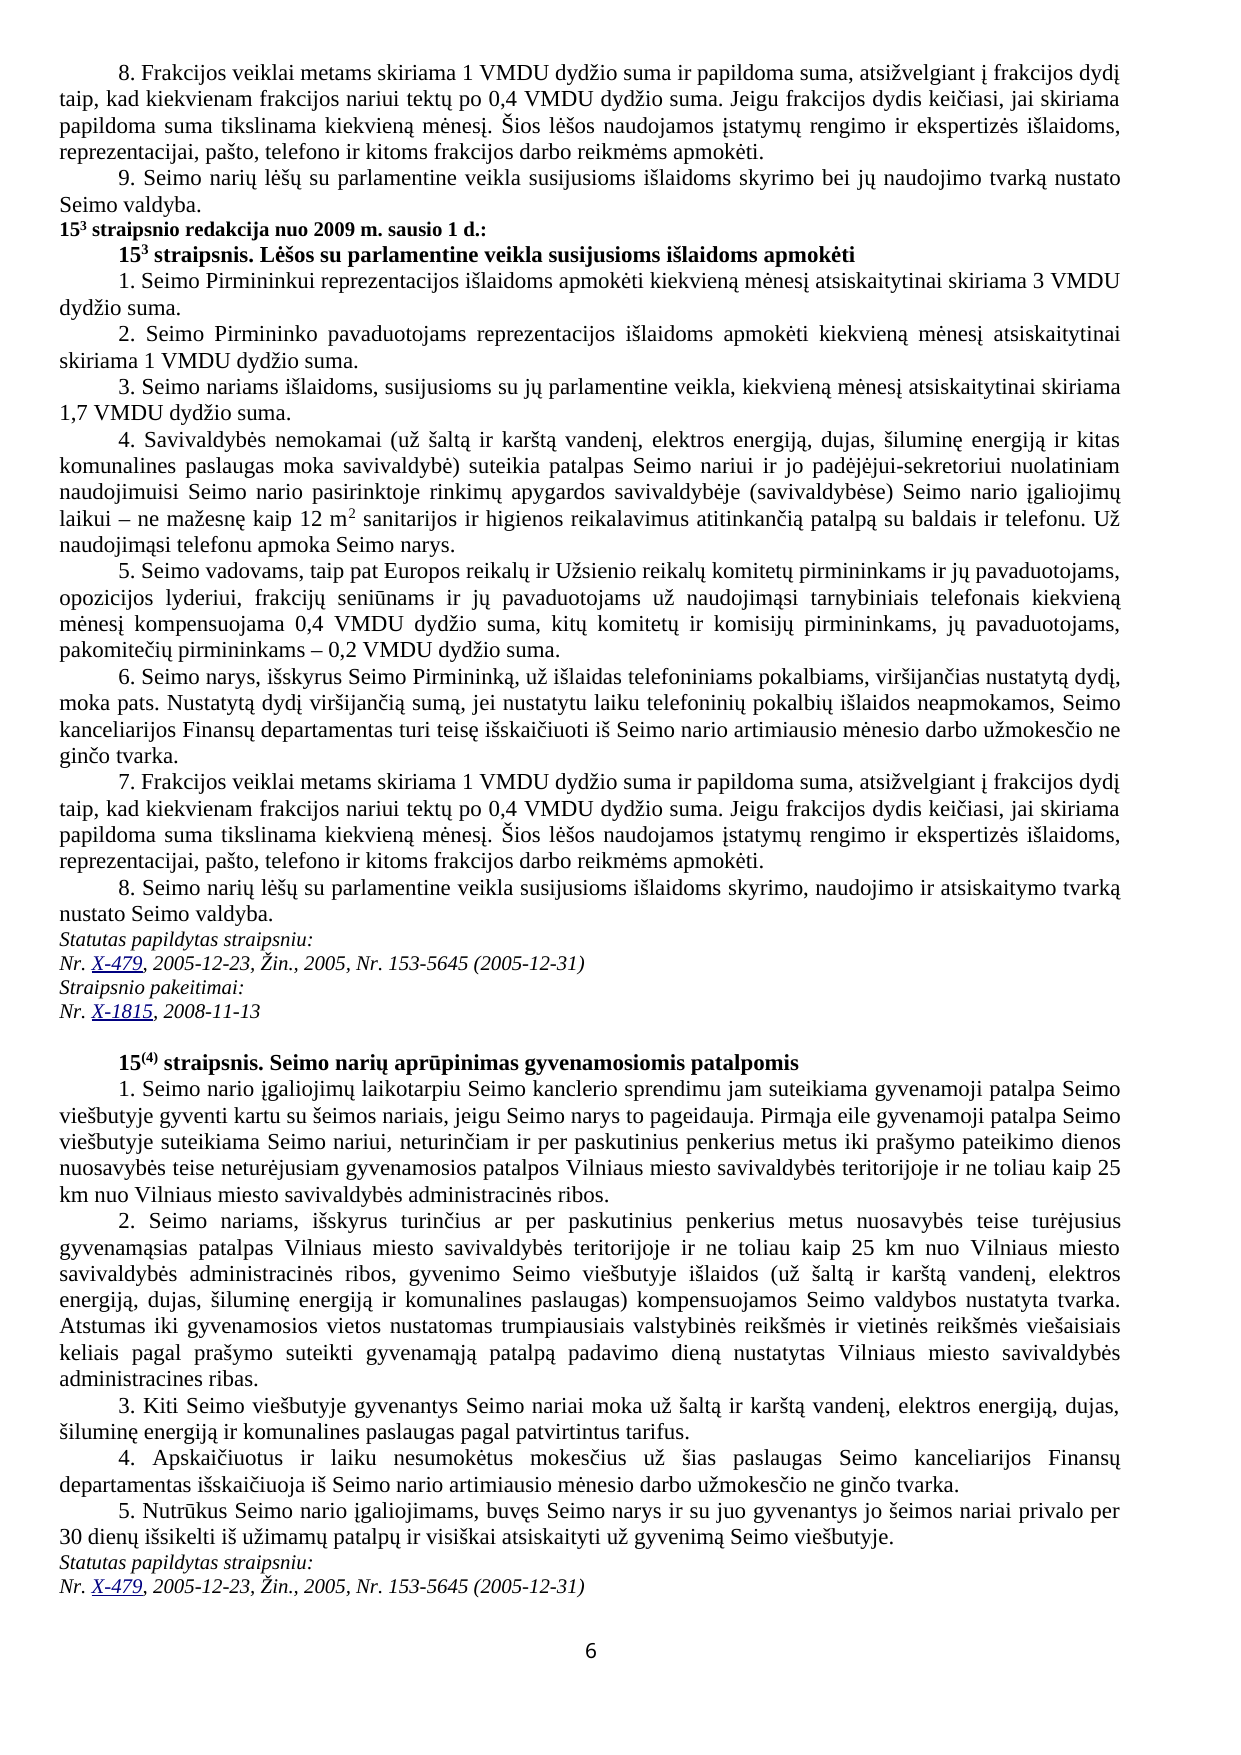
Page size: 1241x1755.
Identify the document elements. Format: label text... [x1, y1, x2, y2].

text 8. Frakcijos veiklai metams skiriama 1 VMDU dydžio suma ir papildoma suma, atsižvelgiant į frakcijos dydį taip, kad kiekvienam frakcijos nariui tektų po 0,4 VMDU dydžio suma. Jeigu frakcijos dydis keičiasi, jai skiriama papildoma suma tikslinama kiekvieną mėnesį. Šios lėšos naudojamos įstatymų rengimo ir ekspertizės išlaidoms, reprezentacijai, pašto, telefono ir kitoms frakcijos darbo reikmėms apmokėti. [59, 59, 1122, 164]
text 1. Seimo Pirmininkui reprezentacijos išlaidoms apmokėti kiekvieną mėnesį atsiskaitytinai skiriama 3 VMDU dydžio suma. [59, 268, 1122, 320]
text Nr. X-1815, 2008-11-13 [59, 999, 1122, 1023]
text 5. Seimo vadovams, taip pat Europos reikalų ir Užsienio reikalų komitetų pirmininkams ir jų pavaduotojams, opozicijos lyderiui, frakcijų seniūnams ir jų pavaduotojams už naudojimąsi tarnybiniais telefonais kiekvieną mėnesį kompensuojama 0,4 VMDU dydžio suma, kitų komitetų ir komisijų pirmininkams, jų pavaduotojams, pakomitečių pirmininkams – 0,2 VMDU dydžio suma. [59, 557, 1122, 663]
text Statutas papildytas straipsniu: [59, 1550, 1122, 1574]
text Nr. X-479, 2005-12-23, Žin., 2005, Nr. 153-5645 (2005-12-31) [59, 1574, 1122, 1598]
text Straipsnio pakeitimai: [59, 974, 1122, 999]
text 7. Frakcijos veiklai metams skiriama 1 VMDU dydžio suma ir papildoma suma, atsižvelgiant į frakcijos dydį taip, kad kiekvienam frakcijos nariui tektų po 0,4 VMDU dydžio suma. Jeigu frakcijos dydis keičiasi, jai skiriama papildoma suma tikslinama kiekvieną mėnesį. Šios lėšos naudojamos įstatymų rengimo ir ekspertizės išlaidoms, reprezentacijai, pašto, telefono ir kitoms frakcijos darbo reikmėms apmokėti. [59, 768, 1122, 874]
text 2. Seimo nariams, išskyrus turinčius ar per paskutinius penkerius metus nuosavybės teise turėjusius gyvenamąsias patalpas Vilniaus miesto savivaldybės teritorijoje ir ne toliau kaip 25 km nuo Vilniaus miesto savivaldybės administracinės ribos, gyvenimo Seimo viešbutyje išlaidos (už šaltą ir karštą vandenį, elektros energiją, dujas, šiluminę energiją ir komunalines paslaugas) kompensuojamos Seimo valdybos nustatyta tvarka. Atstumas iki gyvenamosios vietos nustatomas trumpiausiais valstybinės reikšmės ir vietinės reikšmės viešaisiais keliais pagal prašymo suteikti gyvenamąją patalpą padavimo dieną nustatytas Vilniaus miesto savivaldybės administracines ribas. [59, 1207, 1122, 1392]
text 3. Kiti Seimo viešbutyje gyvenantys Seimo nariai moka už šaltą ir karštą vandenį, elektros energiją, dujas, šiluminę energiją ir komunalines paslaugas pagal patvirtintus tarifus. [59, 1392, 1122, 1444]
text Nr. X-479, 2005-12-23, Žin., 2005, Nr. 153-5645 (2005-12-31) [59, 951, 1122, 974]
text 9. Seimo narių lėšų su parlamentine veikla susijusioms išlaidoms skyrimo bei jų naudojimo tvarką nustato Seimo valdyba. [59, 164, 1122, 217]
text 153 straipsnis. Lėšos su parlamentine veikla susijusioms išlaidoms apmokėti [59, 241, 1123, 268]
text 3. Seimo nariams išlaidoms, susijusioms su jų parlamentine veikla, kiekvieną mėnesį atsiskaitytinai skiriama 1,7 VMDU dydžio suma. [59, 373, 1122, 426]
text 6. Seimo narys, išskyrus Seimo Pirmininką, už išlaidas telefoniniams pokalbiams, viršijančias nustatytą dydį, moka pats. Nustatytą dydį viršijančią sumą, jei nustatytu laiku telefoninių pokalbių išlaidos neapmokamos, Seimo kanceliarijos Finansų departamentas turi teisę išskaičiuoti iš Seimo nario artimiausio mėnesio darbo užmokesčio ne ginčo tvarka. [59, 663, 1122, 768]
text 15(4) straipsnis. Seimo narių aprūpinimas gyvenamosiomis patalpomis [59, 1049, 1122, 1075]
text 4. Apskaičiuotus ir laiku nesumokėtus mokesčius už šias paslaugas Seimo kanceliarijos Finansų departamentas išskaičiuoja iš Seimo nario artimiausio mėnesio darbo užmokesčio ne ginčo tvarka. [59, 1444, 1122, 1497]
text 2. Seimo Pirmininko pavaduotojams reprezentacijos išlaidoms apmokėti kiekvieną mėnesį atsiskaitytinai skiriama 1 VMDU dydžio suma. [59, 320, 1122, 373]
text 1. Seimo nario įgaliojimų laikotarpiu Seimo kanclerio sprendimu jam suteikiama gyvenamoji patalpa Seimo viešbutyje gyventi kartu su šeimos nariais, jeigu Seimo narys to pageidauja. Pirmąja eile gyvenamoji patalpa Seimo viešbutyje suteikiama Seimo nariui, neturinčiam ir per paskutinius penkerius metus iki prašymo pateikimo dienos nuosavybės teise neturėjusiam gyvenamosios patalpos Vilniaus miesto savivaldybės teritorijoje ir ne toliau kaip 25 km nuo Vilniaus miesto savivaldybės administracinės ribos. [59, 1075, 1122, 1207]
text 5. Nutrūkus Seimo nario įgaliojimams, buvęs Seimo narys ir su juo gyvenantys jo šeimos nariai privalo per 30 dienų išsikelti iš užimamų patalpų ir visiškai atsiskaityti už gyvenimą Seimo viešbutyje. [59, 1497, 1122, 1550]
text 153 straipsnio redakcija nuo 2009 m. sausio 1 d.: [59, 217, 1122, 241]
text Statutas papildytas straipsniu: [59, 926, 1122, 951]
text 8. Seimo narių lėšų su parlamentine veikla susijusioms išlaidoms skyrimo, naudojimo ir atsiskaitymo tvarką nustato Seimo valdyba. [59, 874, 1122, 926]
text 4. Savivaldybės nemokamai (už šaltą ir karštą vandenį, elektros energiją, dujas, šiluminę energiją ir kitas komunalines paslaugas moka savivaldybė) suteikia patalpas Seimo nariui ir jo padėjėjui-sekretoriui nuolatiniam naudojimuisi Seimo nario pasirinktoje rinkimų apygardos savivaldybėje (savivaldybėse) Seimo nario įgaliojimų laikui – ne mažesnę kaip 12 m2 sanitarijos ir higienos reikalavimus atitinkančią patalpą su baldais ir telefonu. Už naudojimąsi telefonu apmoka Seimo narys. [59, 426, 1122, 557]
